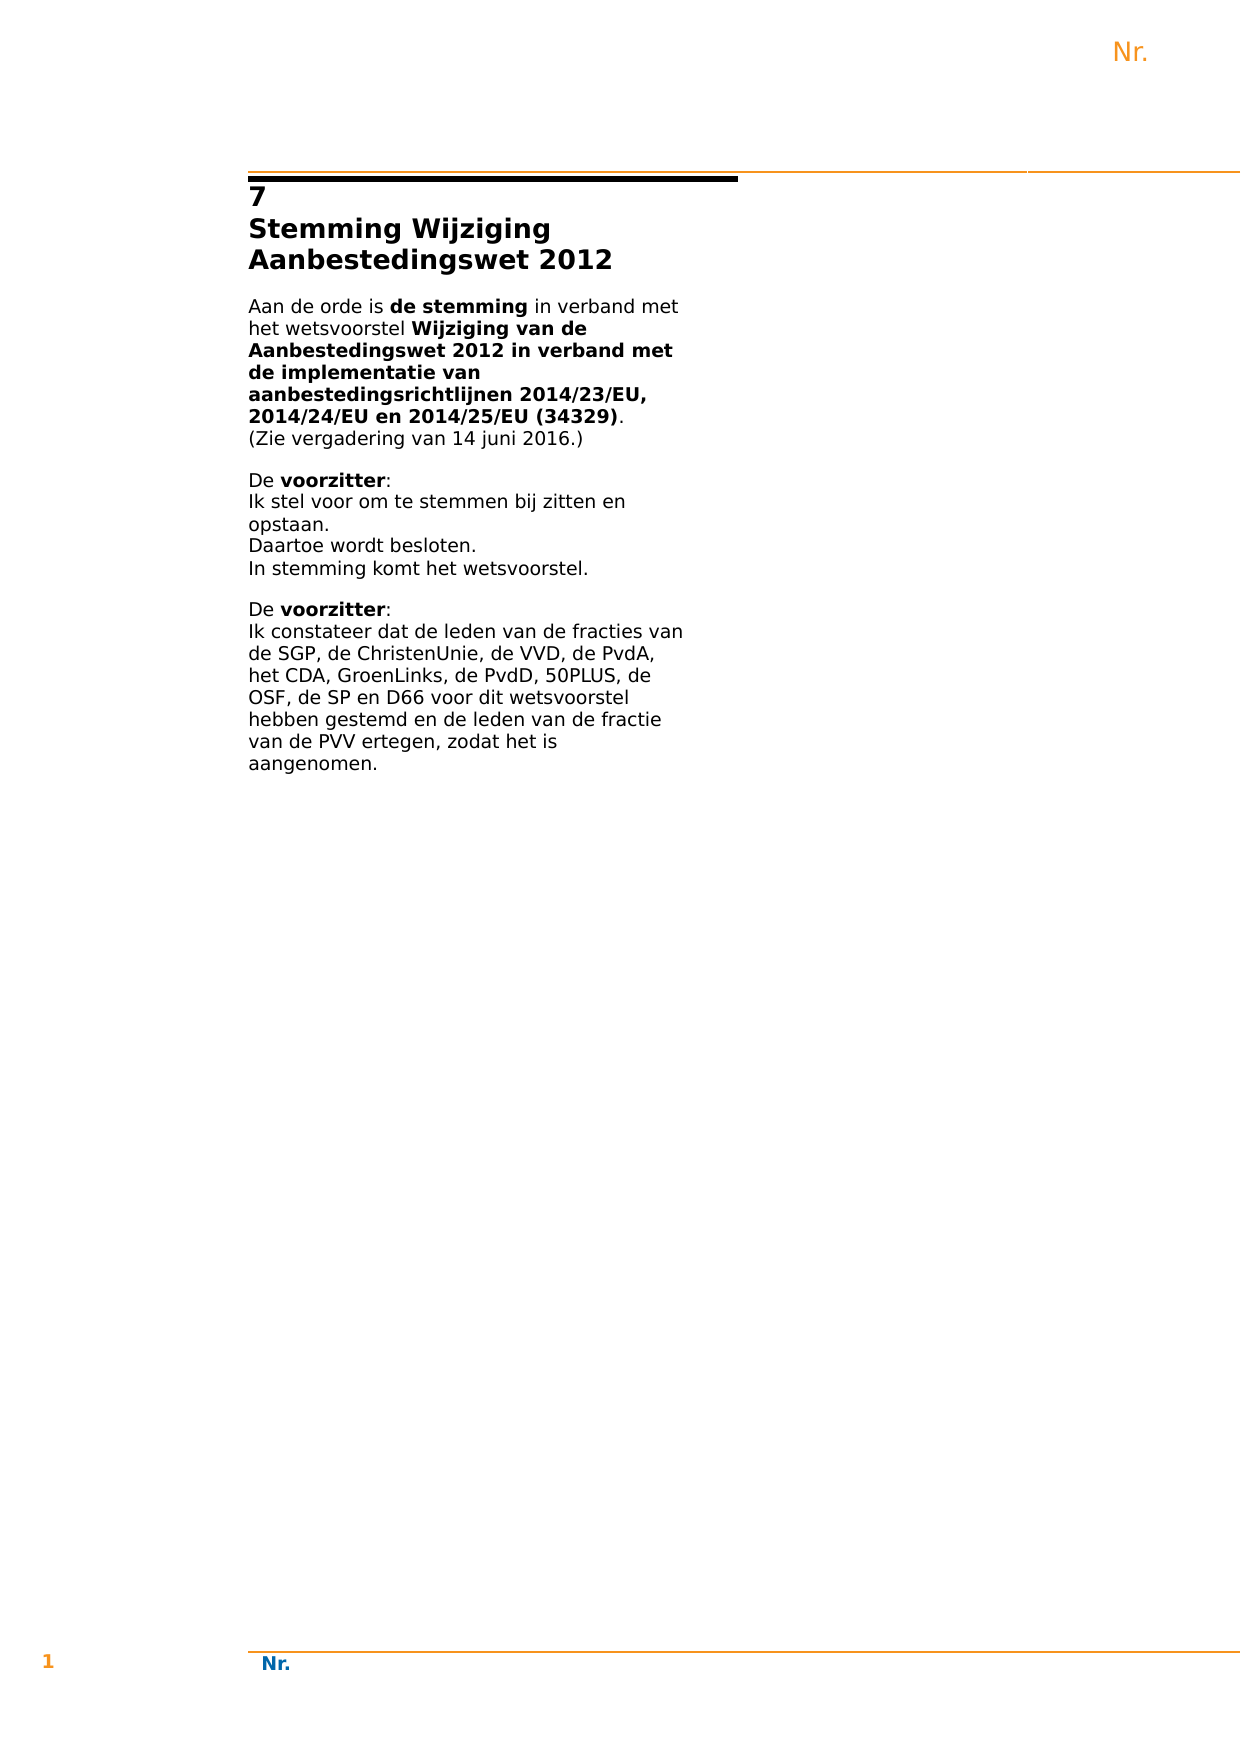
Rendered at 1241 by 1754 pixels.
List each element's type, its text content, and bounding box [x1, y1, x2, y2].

text Ik stel voor om te stemmen bij zitten en opstaan. [248, 491, 691, 535]
text (Zie vergadering van 14 juni 2016.) [248, 427, 691, 449]
text Daartoe wordt besloten. [248, 535, 691, 557]
text Ik constateer dat de leden van de fracties van de SGP, de ChristenUnie, de VVD, de PvdA, het CDA, GroenLinks, de PvdD, 50PLUS, de OSF, de SP en D66 voor dit wetsvoorstel hebben gestemd en de leden van de fractie van de PVV ertegen, zodat het is aangenomen. [248, 621, 691, 775]
text Aan de orde is de stemming in verband met het wetsvoorstel Wijziging van de Aanbestedingswet 2012 in verband met de implementatie van aanbestedingsrichtlijnen 2014/23/EU, 2014/24/EU en 2014/25/EU (34329). [248, 296, 691, 427]
text De voorzitter: [248, 469, 691, 491]
text In stemming komt het wetsvoorstel. [248, 557, 691, 579]
text De voorzitter: [248, 599, 691, 621]
title 7 Stemming Wijziging Aanbestedingswet 2012 [248, 182, 691, 276]
